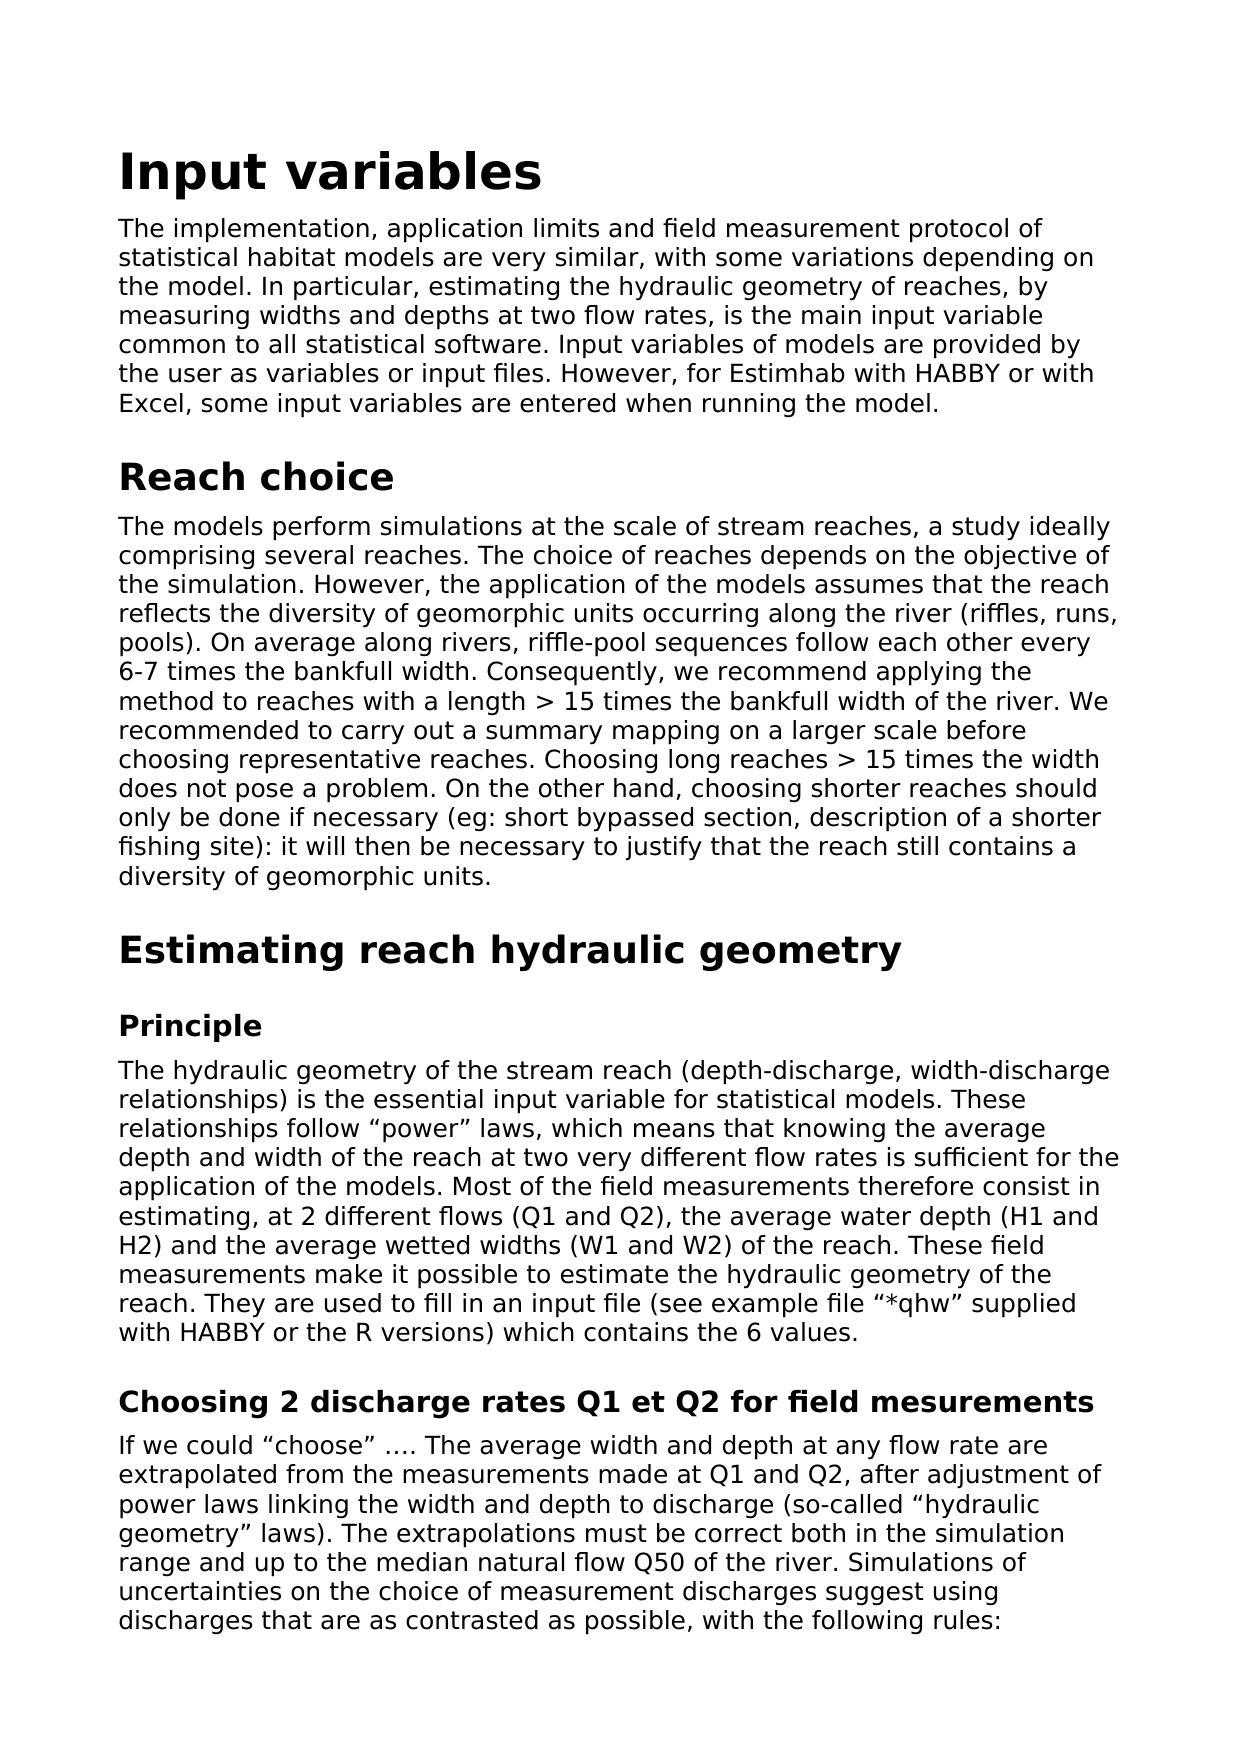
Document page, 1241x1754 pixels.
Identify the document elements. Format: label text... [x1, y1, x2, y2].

subtitle Input variables [118, 143, 1122, 201]
text If we could “choose” …. The average width and depth at any flow rate are extrapolated from the measurements made at Q1 and Q2, after adjustment of power laws linking the width and depth to discharge (so-called “hydraulic geometry” laws). The extrapolations must be correct both in the simulation range and up to the median natural flow Q50 of the river. Simulations of uncertainties on the choice of measurement discharges suggest using discharges that are as contrasted as possible, with the following rules: [118, 1432, 1122, 1636]
subtitle Estimating reach hydraulic geometry [118, 928, 1122, 972]
subtitle Principle [118, 1009, 1122, 1043]
text The implementation, application limits and field measurement protocol of statistical habitat models are very similar, with some variations depending on the model. In particular, estimating the hydraulic geometry of reaches, by measuring widths and depths at two flow rates, is the main input variable common to all statistical software. Input variables of models are provided by the user as variables or input files. However, for Estimhab with HABBY or with Excel, some input variables are entered when running the model. [118, 214, 1122, 418]
subtitle Reach choice [118, 456, 1122, 499]
text The models perform simulations at the scale of stream reaches, a study ideally comprising several reaches. The choice of reaches depends on the objective of the simulation. However, the application of the models assumes that the reach reflects the diversity of geomorphic units occurring along the river (riffles, runs, pools). On average along rivers, riffle-pool sequences follow each other every 6-7 times the bankfull width. Consequently, we recommend applying the method to reaches with a length > 15 times the bankfull width of the river. We recommended to carry out a summary mapping on a larger scale before choosing representative reaches. Choosing long reaches > 15 times the width does not pose a problem. On the other hand, choosing shorter reaches should only be done if necessary (eg: short bypassed section, description of a shorter fishing site): it will then be necessary to justify that the reach still contains a diversity of geomorphic units. [118, 512, 1122, 891]
subtitle Choosing 2 discharge rates Q1 et Q2 for field mesurements [118, 1385, 1122, 1419]
text The hydraulic geometry of the stream reach (depth-discharge, width-discharge relationships) is the essential input variable for statistical models. These relationships follow “power” laws, which means that knowing the average depth and width of the reach at two very different flow rates is sufficient for the application of the models. Most of the field measurements therefore consist in estimating, at 2 different flows (Q1 and Q2), the average water depth (H1 and H2) and the average wetted widths (W1 and W2) of the reach. These field measurements make it possible to estimate the hydraulic geometry of the reach. They are used to fill in an input file (see example file “*qhw” supplied with HABBY or the R versions) which contains the 6 values. [118, 1056, 1122, 1348]
